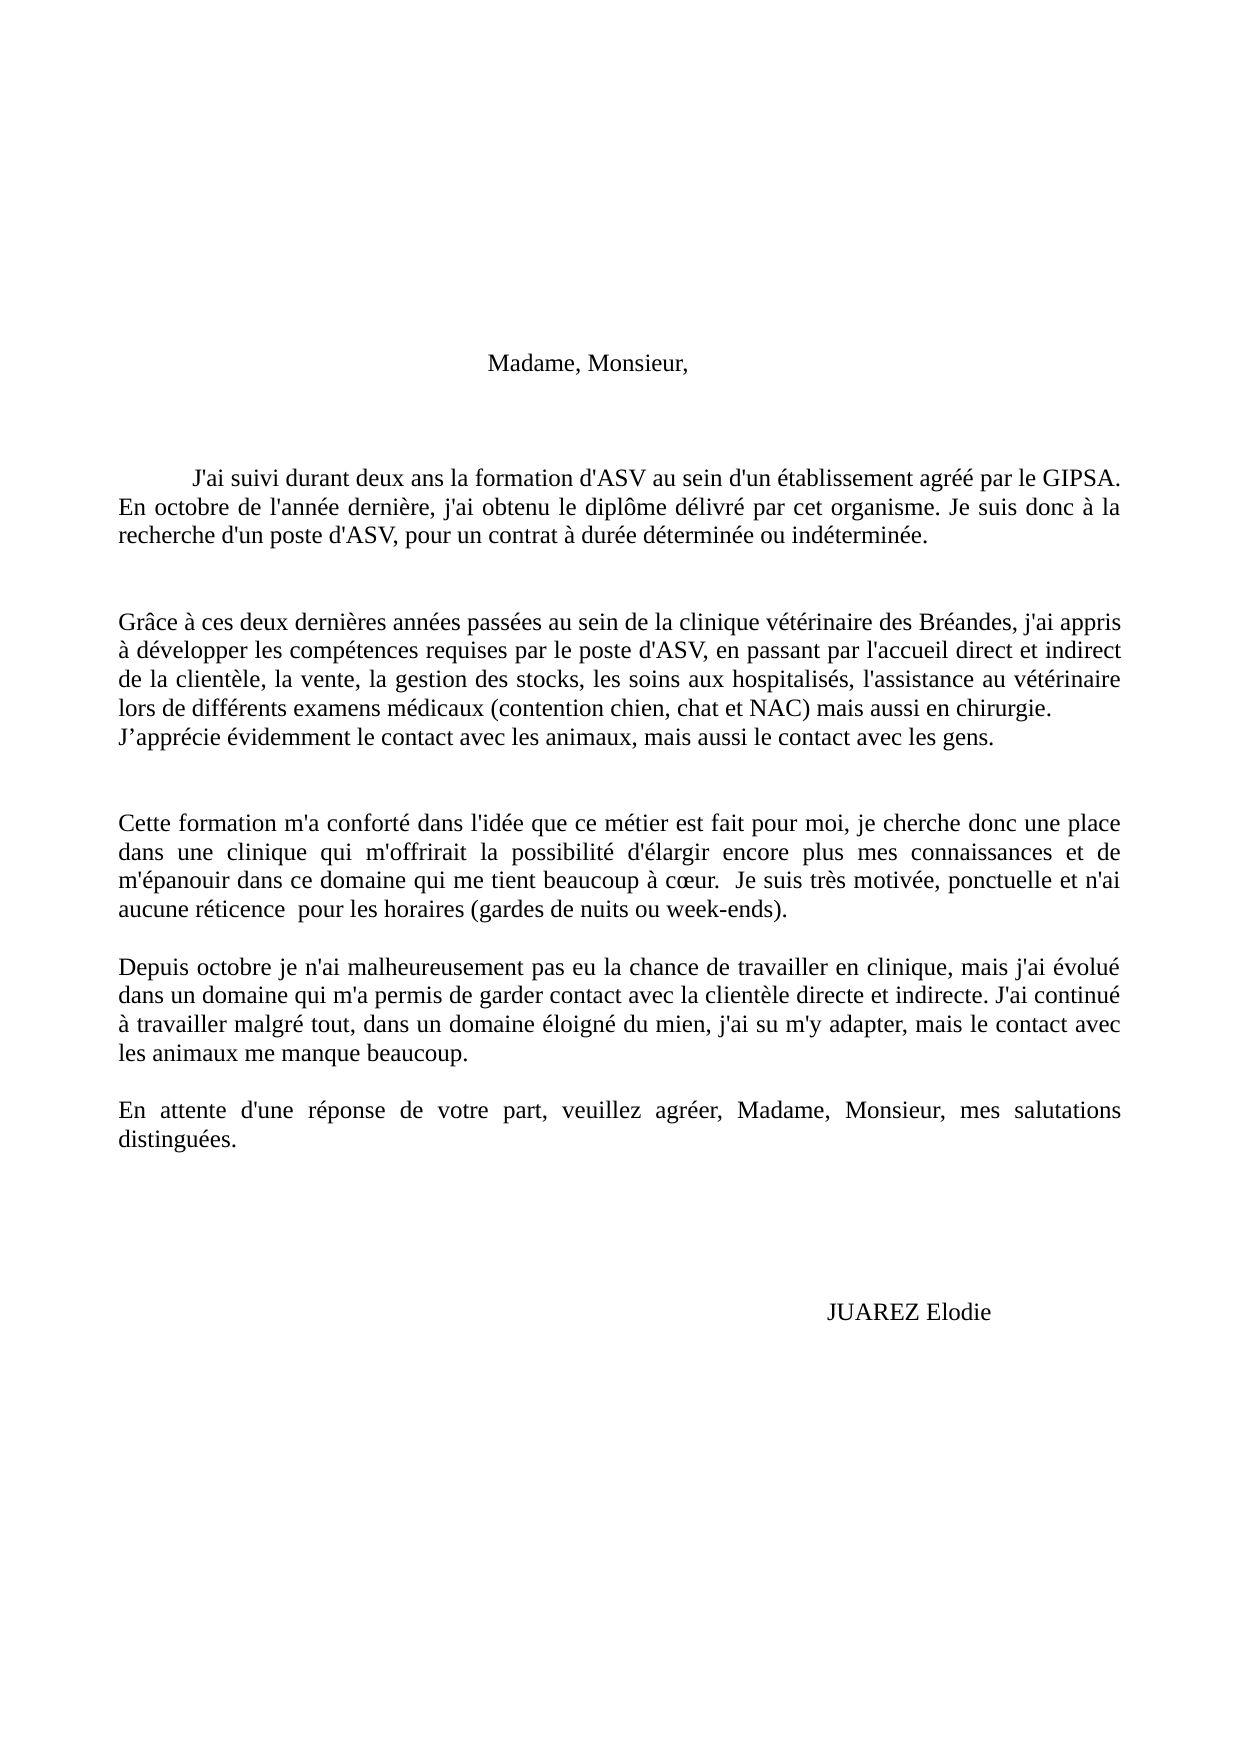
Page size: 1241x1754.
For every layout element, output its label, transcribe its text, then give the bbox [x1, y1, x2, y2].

text J’apprécie évidemment le contact avec les animaux, mais aussi le contact avec les gens. [118, 722, 1122, 751]
text Madame, Monsieur, [118, 348, 1122, 377]
text Grâce à ces deux dernières années passées au sein de la clinique vétérinaire des Bréandes, j'ai appris à développer les compétences requises par le poste d'ASV, en passant par l'accueil direct et indirect de la clientèle, la vente, la gestion des stocks, les soins aux hospitalisés, l'assistance au vétérinaire lors de différents examens médicaux (contention chien, chat et NAC) mais aussi en chirurgie. [118, 607, 1122, 722]
text Cette formation m'a conforté dans l'idée que ce métier est fait pour moi, je cherche donc une place dans une clinique qui m'offrirait la possibilité d'élargir encore plus mes connaissances et de m'épanouir dans ce domaine qui me tient beaucoup à cœur. Je suis très motivée, ponctuelle et n'ai aucune réticence pour les horaires (gardes de nuits ou week-ends). [118, 808, 1122, 923]
text En attente d'une réponse de votre part, veuillez agréer, Madame, Monsieur, mes salutations distinguées. [118, 1096, 1122, 1153]
text Depuis octobre je n'ai malheureusement pas eu la chance de travailler en clinique, mais j'ai évolué dans un domaine qui m'a permis de garder contact avec la clientèle directe et indirecte. J'ai continué à travailler malgré tout, dans un domaine éloigné du mien, j'ai su m'y adapter, mais le contact avec les animaux me manque beaucoup. [118, 952, 1122, 1067]
text J'ai suivi durant deux ans la formation d'ASV au sein d'un établissement agréé par le GIPSA. En octobre de l'année dernière, j'ai obtenu le diplôme délivré par cet organisme. Je suis donc à la recherche d'un poste d'ASV, pour un contrat à durée déterminée ou indéterminée. [118, 463, 1122, 549]
text JUAREZ Elodie [118, 1297, 1122, 1326]
